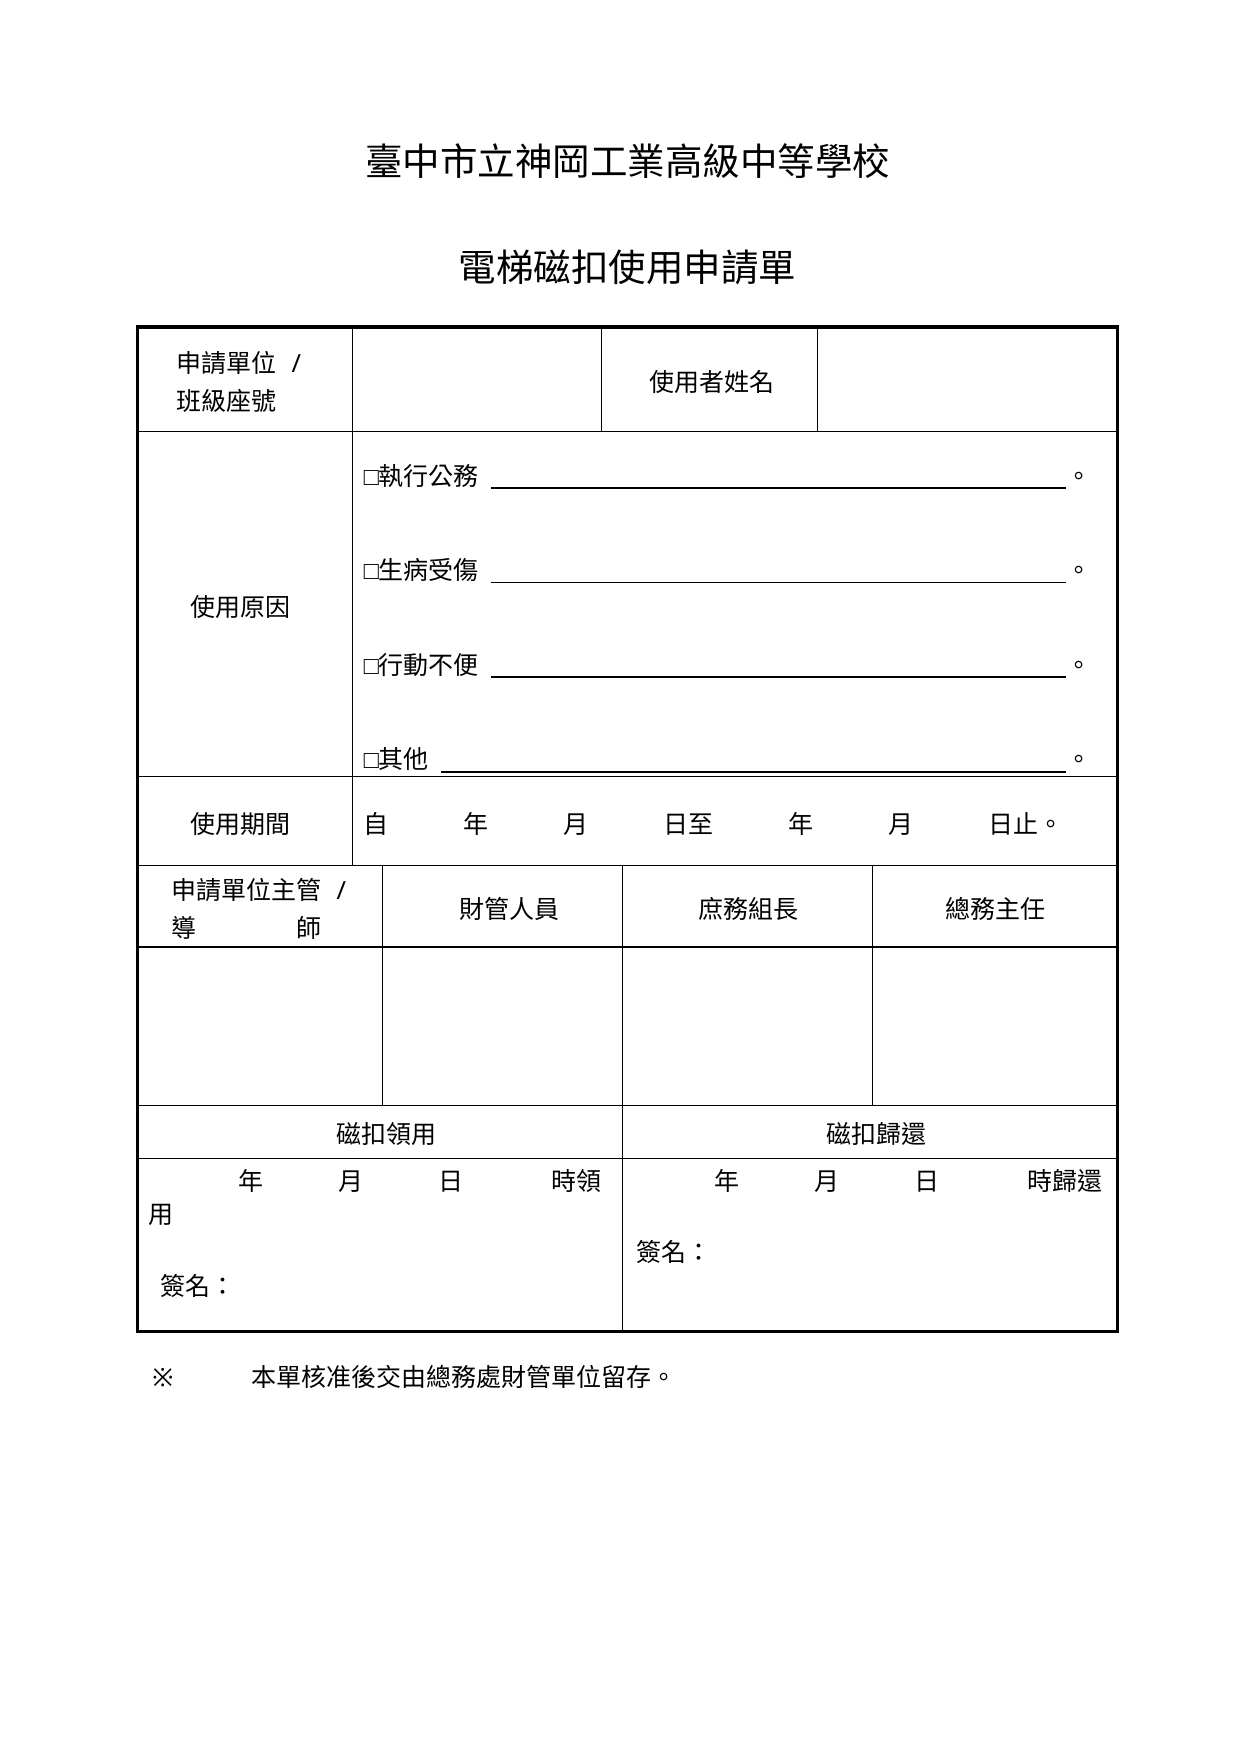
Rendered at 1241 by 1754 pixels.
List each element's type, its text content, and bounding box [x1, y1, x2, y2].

table_cell 使用原因 [139, 432, 327, 776]
table_header [353, 329, 601, 431]
table_cell [623, 948, 872, 1104]
table_cell 年 月 日 時領用 簽名： [139, 1159, 622, 1330]
table_header [818, 329, 1116, 431]
table_header 申請單位 / 班級座號 . [139, 329, 327, 431]
table_cell 申請單位主管 / 導 師 . [139, 866, 382, 946]
table_cell [873, 948, 1116, 1104]
text 電梯磁扣使用申請單 [118, 237, 1137, 292]
table_cell 磁扣歸還 [623, 1106, 1116, 1158]
table_cell [139, 948, 382, 1104]
table_cell 使用期間 [139, 777, 327, 865]
table_cell □執行公務 。 □生病受傷 。 □行動不便 。 □其他 。 [353, 432, 1116, 776]
text 臺中市立神岡工業高級中等學校 [118, 132, 1137, 186]
table_cell 總務主任 [873, 866, 1116, 946]
table_cell 磁扣領用 [139, 1106, 622, 1158]
table_cell 財管人員 [383, 866, 622, 946]
table_cell [328, 777, 352, 865]
table_cell 自 年 月 日至 年 月 日止。 [353, 777, 1116, 865]
list 本單核准後交由總務處財管單位留存。 [148, 1357, 1137, 1393]
table_cell 庶務組長 [623, 866, 872, 946]
table_header 使用者姓名 [602, 329, 817, 431]
table_cell [383, 948, 622, 1104]
table_cell 年 月 日 時歸還 簽名： [623, 1159, 1116, 1330]
table_cell [328, 432, 352, 776]
table_header [328, 329, 352, 431]
